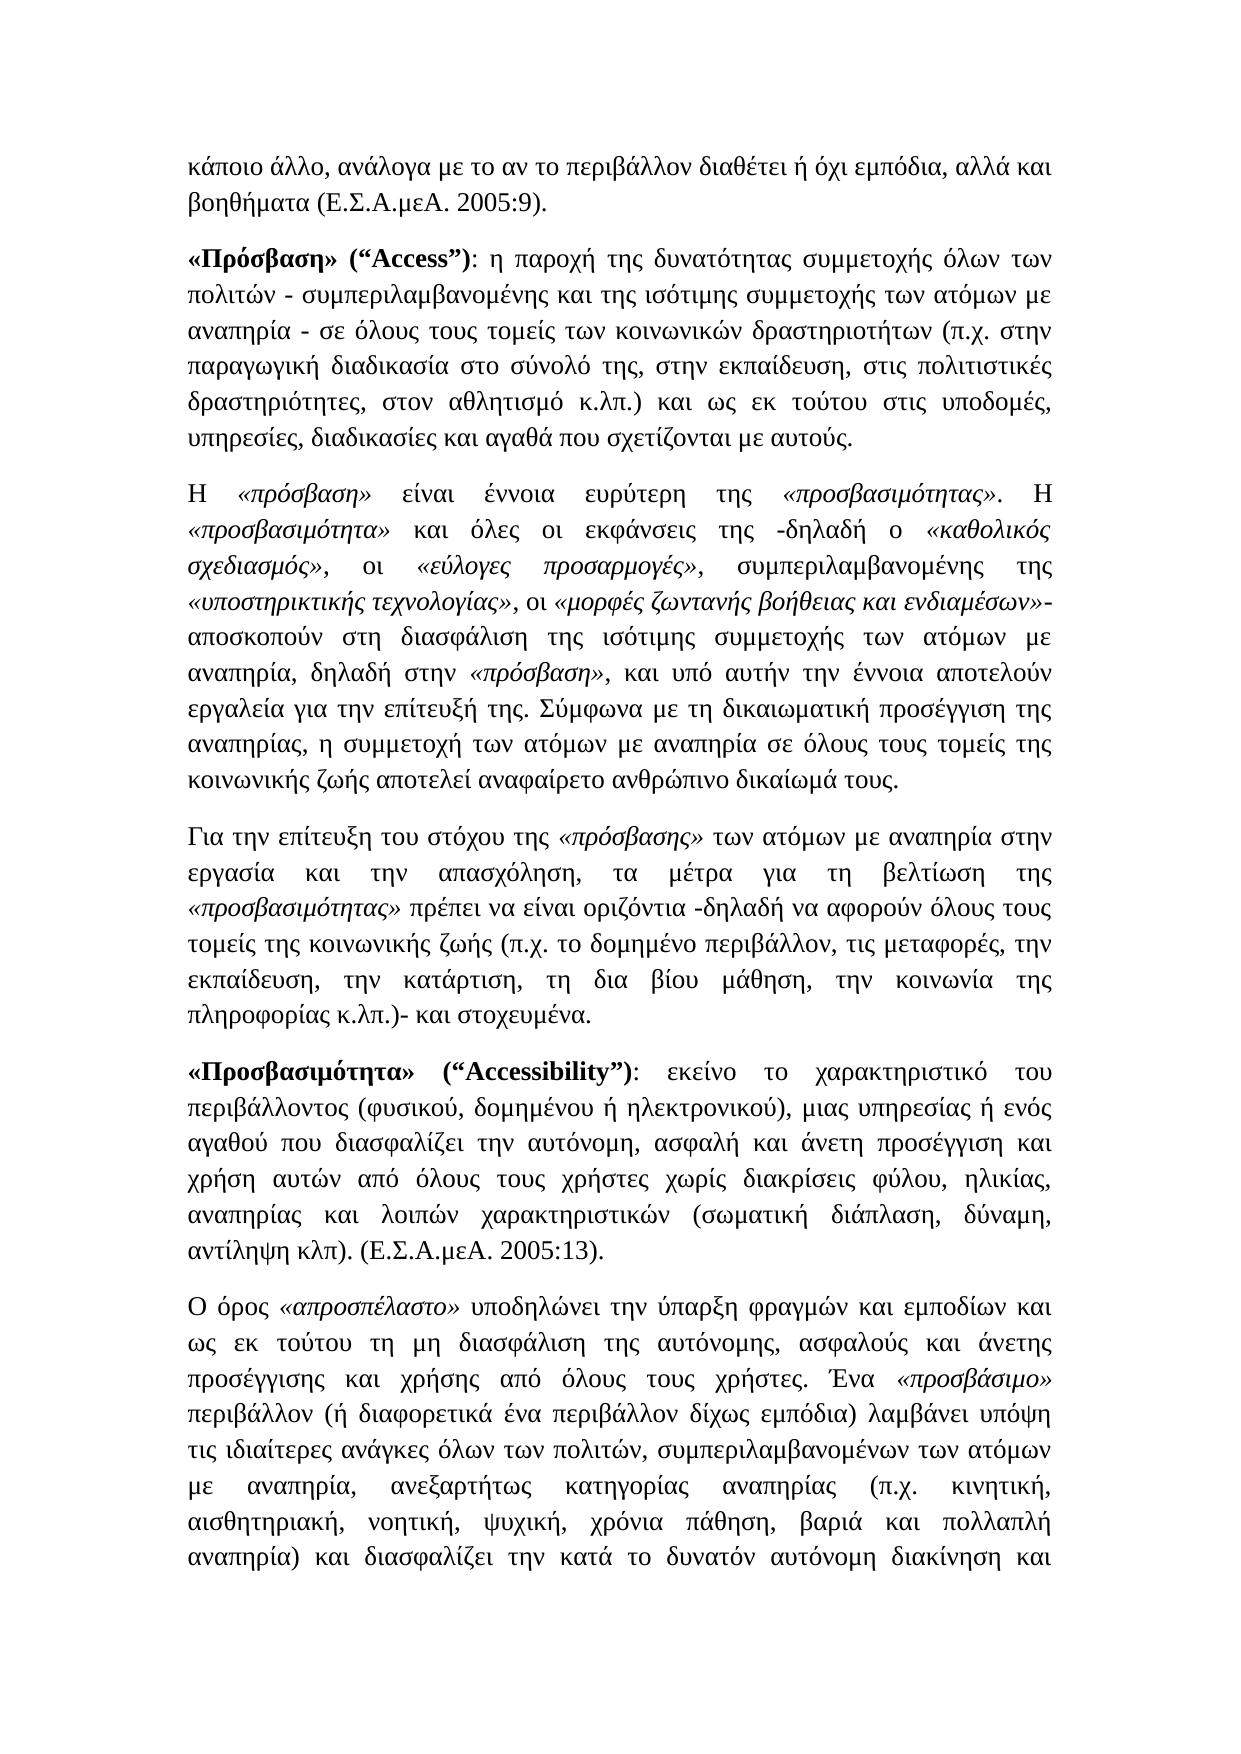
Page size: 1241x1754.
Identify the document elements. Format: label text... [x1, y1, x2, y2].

text κάποιο άλλο, ανάλογα με το αν το περιβάλλον διαθέτει ή όχι εμπόδια, αλλά και βοηθήματα (Ε.Σ.Α.μεΑ. 2005:9). [187, 150, 1053, 217]
text «Προσβασιμότητα» (“Accessibility”): εκείνο το χαρακτηριστικό του περιβάλλοντος (φυσικού, δομημένου ή ηλεκτρονικού), μιας υπηρεσίας ή ενός αγαθού που διασφαλίζει την αυτόνομη, ασφαλή και άνετη προσέγγιση και χρήση αυτών από όλους τους χρήστες χωρίς διακρίσεις φύλου, ηλικίας, αναπηρίας και λοιπών χαρακτηριστικών (σωματική διάπλαση, δύναμη, αντίληψη κλπ). (Ε.Σ.Α.μεΑ. 2005:13). [187, 1055, 1053, 1265]
text Για την επίτευξη του στόχου της «πρόσβασης» των ατόμων με αναπηρία στην εργασία και την απασχόληση, τα μέτρα για τη βελτίωση της «προσβασιμότητας» πρέπει να είναι οριζόντια -δηλαδή να αφορούν όλους τους τομείς της κοινωνικής ζωής (π.χ. το δομημένο περιβάλλον, τις μεταφορές, την εκπαίδευση, την κατάρτιση, τη δια βίου μάθηση, την κοινωνία της πληροφορίας κ.λπ.)- και στοχευμένα. [187, 820, 1053, 1030]
text Η «πρόσβαση» είναι έννοια ευρύτερη της «προσβασιμότητας». Η «προσβασιμότητα» και όλες οι εκφάνσεις της -δηλαδή ο «καθολικός σχεδιασμός», οι «εύλογες προσαρμογές», συμπεριλαμβανομένης της «υποστηρικτικής τεχνολογίας», οι «μορφές ζωντανής βοήθειας και ενδιαμέσων»- αποσκοπούν στη διασφάλιση της ισότιμης συμμετοχής των ατόμων με αναπηρία, δηλαδή στην «πρόσβαση», και υπό αυτήν την έννοια αποτελούν εργαλεία για την επίτευξή της. Σύμφωνα με τη δικαιωματική προσέγγιση της αναπηρίας, η συμμετοχή των ατόμων με αναπηρία σε όλους τους τομείς της κοινωνικής ζωής αποτελεί αναφαίρετο ανθρώπινο δικαίωμά τους. [187, 477, 1053, 794]
text Ο όρος «απροσπέλαστο» υποδηλώνει την ύπαρξη φραγμών και εμποδίων και ως εκ τούτου τη μη διασφάλιση της αυτόνομης, ασφαλούς και άνετης προσέγγισης και χρήσης από όλους τους χρήστες. Ένα «προσβάσιμο» περιβάλλον (ή διαφορετικά ένα περιβάλλον δίχως εμπόδια) λαμβάνει υπόψη τις ιδιαίτερες ανάγκες όλων των πολιτών, συμπεριλαμβανομένων των ατόμων με αναπηρία, ανεξαρτήτως κατηγορίας αναπηρίας (π.χ. κινητική, αισθητηριακή, νοητική, ψυχική, χρόνια πάθηση, βαριά και πολλαπλή αναπηρία) και διασφαλίζει την κατά το δυνατόν αυτόνομη διακίνηση και [187, 1290, 1053, 1572]
text «Πρόσβαση» (“Access”): η παροχή της δυνατότητας συμμετοχής όλων των πολιτών - συμπεριλαμβανομένης και της ισότιμης συμμετοχής των ατόμων με αναπηρία - σε όλους τους τομείς των κοινωνικών δραστηριοτήτων (π.χ. στην παραγωγική διαδικασία στο σύνολό της, στην εκπαίδευση, στις πολιτιστικές δραστηριότητες, στον αθλητισμό κ.λπ.) και ως εκ τούτου στις υποδομές, υπηρεσίες, διαδικασίες και αγαθά που σχετίζονται με αυτούς. [187, 242, 1053, 452]
